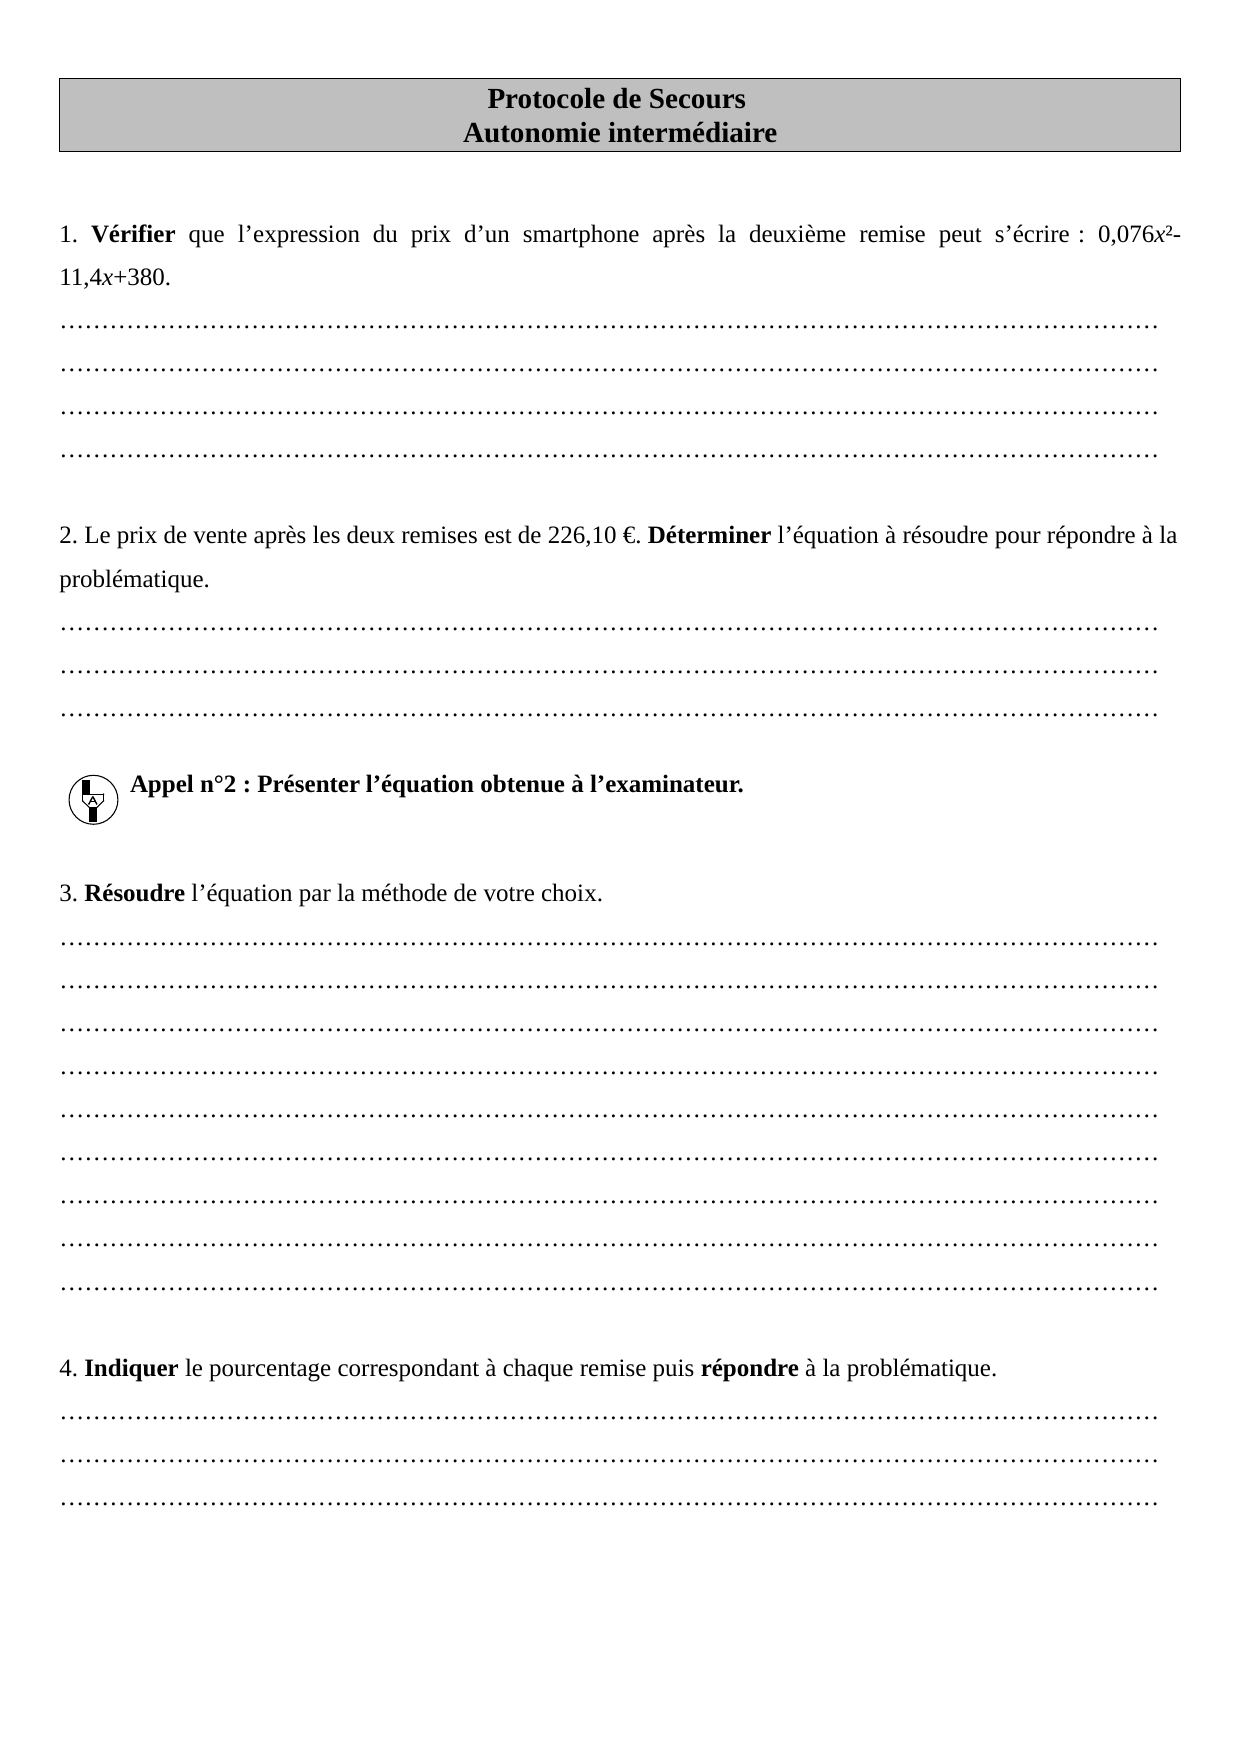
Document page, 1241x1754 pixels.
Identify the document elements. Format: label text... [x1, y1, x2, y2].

text ……………………………………………………………………………………………………………………………………………………………………………………………………………………………………………………………………………………………………………………………………………………………… [59, 1180, 1181, 1295]
text 3. Résoudre l’équation par la méthode de votre choix. [59, 878, 1181, 907]
table_header Appel n°2 : Présenter l’équation obtenue à l’examinateur. [123, 736, 1077, 835]
text 1. Vérifier que l’expression du prix d’un smartphone après la deuxième remise peut s’écrire : 0,076x²-11,4x+380. [59, 219, 1181, 291]
text ……………………………………………………………………………………………………………………………………………………………………………………………………………………………………………………………………………………………………………………………………………………………… [59, 607, 1181, 722]
text Protocole de Secours [60, 79, 1180, 112]
text ……………………………………………………………………………………………………………………………………………………………………………………………………………………………………………………………………………………………………………………………………………………………… [59, 305, 1181, 420]
text ……………………………………………………………………………………………………………………………………………………………………………………………………………………………………………………………………………………………………………………………………………………………… [59, 1051, 1181, 1166]
text 4. Indiquer le pourcentage correspondant à chaque remise puis répondre à la problématique. [59, 1353, 1181, 1382]
text Autonomie intermédiaire [60, 112, 1180, 151]
text ……………………………………………………………………………………………………………………………………………………………………………………………………………………………………………………………………………………………………………………………………………………………… [59, 922, 1181, 1037]
text …………………………………………………………………………………………………………………… [59, 434, 1181, 463]
text 2. Le prix de vente après les deux remises est de 226,10 €. Déterminer l’équation à résoudre pour répondre à la problématique. [59, 521, 1181, 592]
table_header [51, 736, 122, 835]
text ……………………………………………………………………………………………………………………………………………………………………………………………………………………………………………………………………………………………………………………………………………………………… [59, 1396, 1181, 1511]
